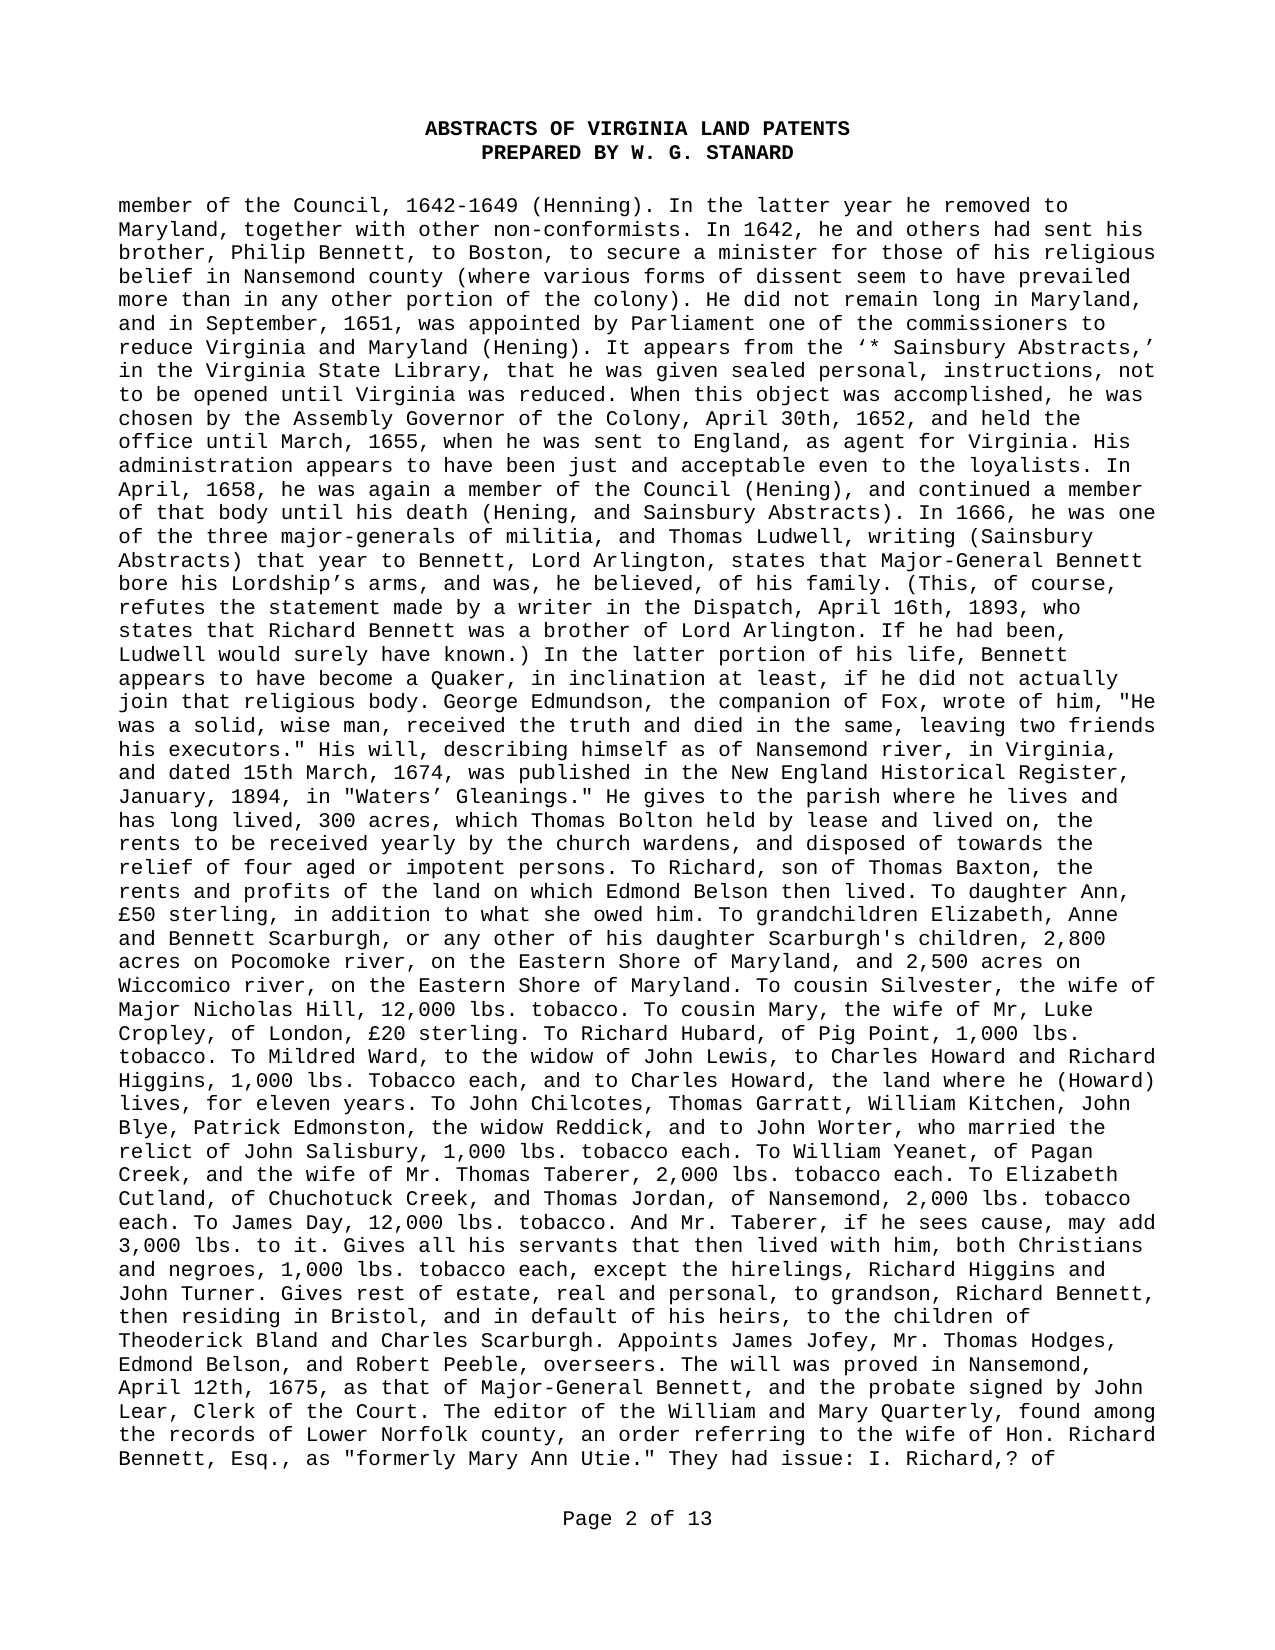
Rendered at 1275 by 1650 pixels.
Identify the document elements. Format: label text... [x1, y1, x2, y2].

text member of the Council, 1642-1649 (Henning). In the latter year he removed to Maryland, together with other non-conformists. In 1642, he and others had sent his brother, Philip Bennett, to Boston, to secure a minister for those of his religious belief in Nansemond county (where various forms of dissent seem to have prevailed more than in any other portion of the colony). He did not remain long in Maryland, and in September, 1651, was appointed by Parliament one of the commissioners to reduce Virginia and Maryland (Hening). It appears from the ‘* Sainsbury Abstracts,’ in the Virginia State Library, that he was given sealed personal, instructions, not to be opened until Virginia was reduced. When this object was accomplished, he was chosen by the Assembly Governor of the Colony, April 30th, 1652, and held the office until March, 1655, when he was sent to England, as agent for Virginia. His administration appears to have been just and acceptable even to the loyalists. In April, 1658, he was again a member of the Council (Hening), and continued a member of that body until his death (Hening, and Sainsbury Abstracts). In 1666, he was one of the three major-generals of militia, and Thomas Ludwell, writing (Sainsbury Abstracts) that year to Bennett, Lord Arlington, states that Major-General Bennett bore his Lordship’s arms, and was, he believed, of his family. (This, of course, refutes the statement made by a writer in the Dispatch, April 16th, 1893, who states that Richard Bennett was a brother of Lord Arlington. If he had been, Ludwell would surely have known.) In the latter portion of his life, Bennett appears to have become a Quaker, in inclination at least, if he did not actually join that religious body. George Edmundson, the companion of Fox, wrote of him, "He was a solid, wise man, received the truth and died in the same, leaving two friends his executors." His will, describing himself as of Nansemond river, in Virginia, and dated 15th March, 1674, was published in the New England Historical Register, January, 1894, in "Waters’ Gleanings." He gives to the parish where he lives and has long lived, 300 acres, which Thomas Bolton held by lease and lived on, the rents to be received yearly by the church wardens, and disposed of towards the relief of four aged or impotent persons. To Richard, son of Thomas Baxton, the rents and profits of the land on which Edmond Belson then lived. To daughter Ann, £50 sterling, in addition to what she owed him. To grandchildren Elizabeth, Anne and Bennett Scarburgh, or any other of his daughter Scarburgh's children, 2,800 acres on Pocomoke river, on the Eastern Shore of Maryland, and 2,500 acres on Wiccomico river, on the Eastern Shore of Maryland. To cousin Silvester, the wife of Major Nicholas Hill, 12,000 lbs. tobacco. To cousin Mary, the wife of Mr, Luke Cropley, of London, £20 sterling. To Richard Hubard, of Pig Point, 1,000 lbs. tobacco. To Mildred Ward, to the widow of John Lewis, to Charles Howard and Richard Higgins, 1,000 lbs. Tobacco each, and to Charles Howard, the land where he (Howard) lives, for eleven years. To John Chilcotes, Thomas Garratt, William Kitchen, John Blye, Patrick Edmonston, the widow Reddick, and to John Worter, who married the relict of John Salisbury, 1,000 lbs. tobacco each. To William Yeanet, of Pagan Creek, and the wife of Mr. Thomas Taberer, 2,000 lbs. tobacco each. To Elizabeth Cutland, of Chuchotuck Creek, and Thomas Jordan, of Nansemond, 2,000 lbs. tobacco each. To James Day, 12,000 lbs. tobacco. And Mr. Taberer, if he sees cause, may add 3,000 lbs. to it. Gives all his servants that then lived with him, both Christians and negroes, 1,000 lbs. tobacco each, except the hirelings, Richard Higgins and John Turner. Gives rest of estate, real and personal, to grandson, Richard Bennett, then residing in Bristol, and in default of his heirs, to the children of Theoderick Bland and Charles Scarburgh. Appoints James Jofey, Mr. Thomas Hodges, Edmond Belson, and Robert Peeble, overseers. The will was proved in Nansemond, April 12th, 1675, as that of Major-General Bennett, and the probate signed by John Lear, Clerk of the Court. The editor of the William and Mary Quarterly, found among the records of Lower Norfolk county, an order referring to the wife of Hon. Richard Bennett, Esq., as "formerly Mary Ann Utie." They had issue: I. Richard,? of [118, 195, 1157, 1472]
